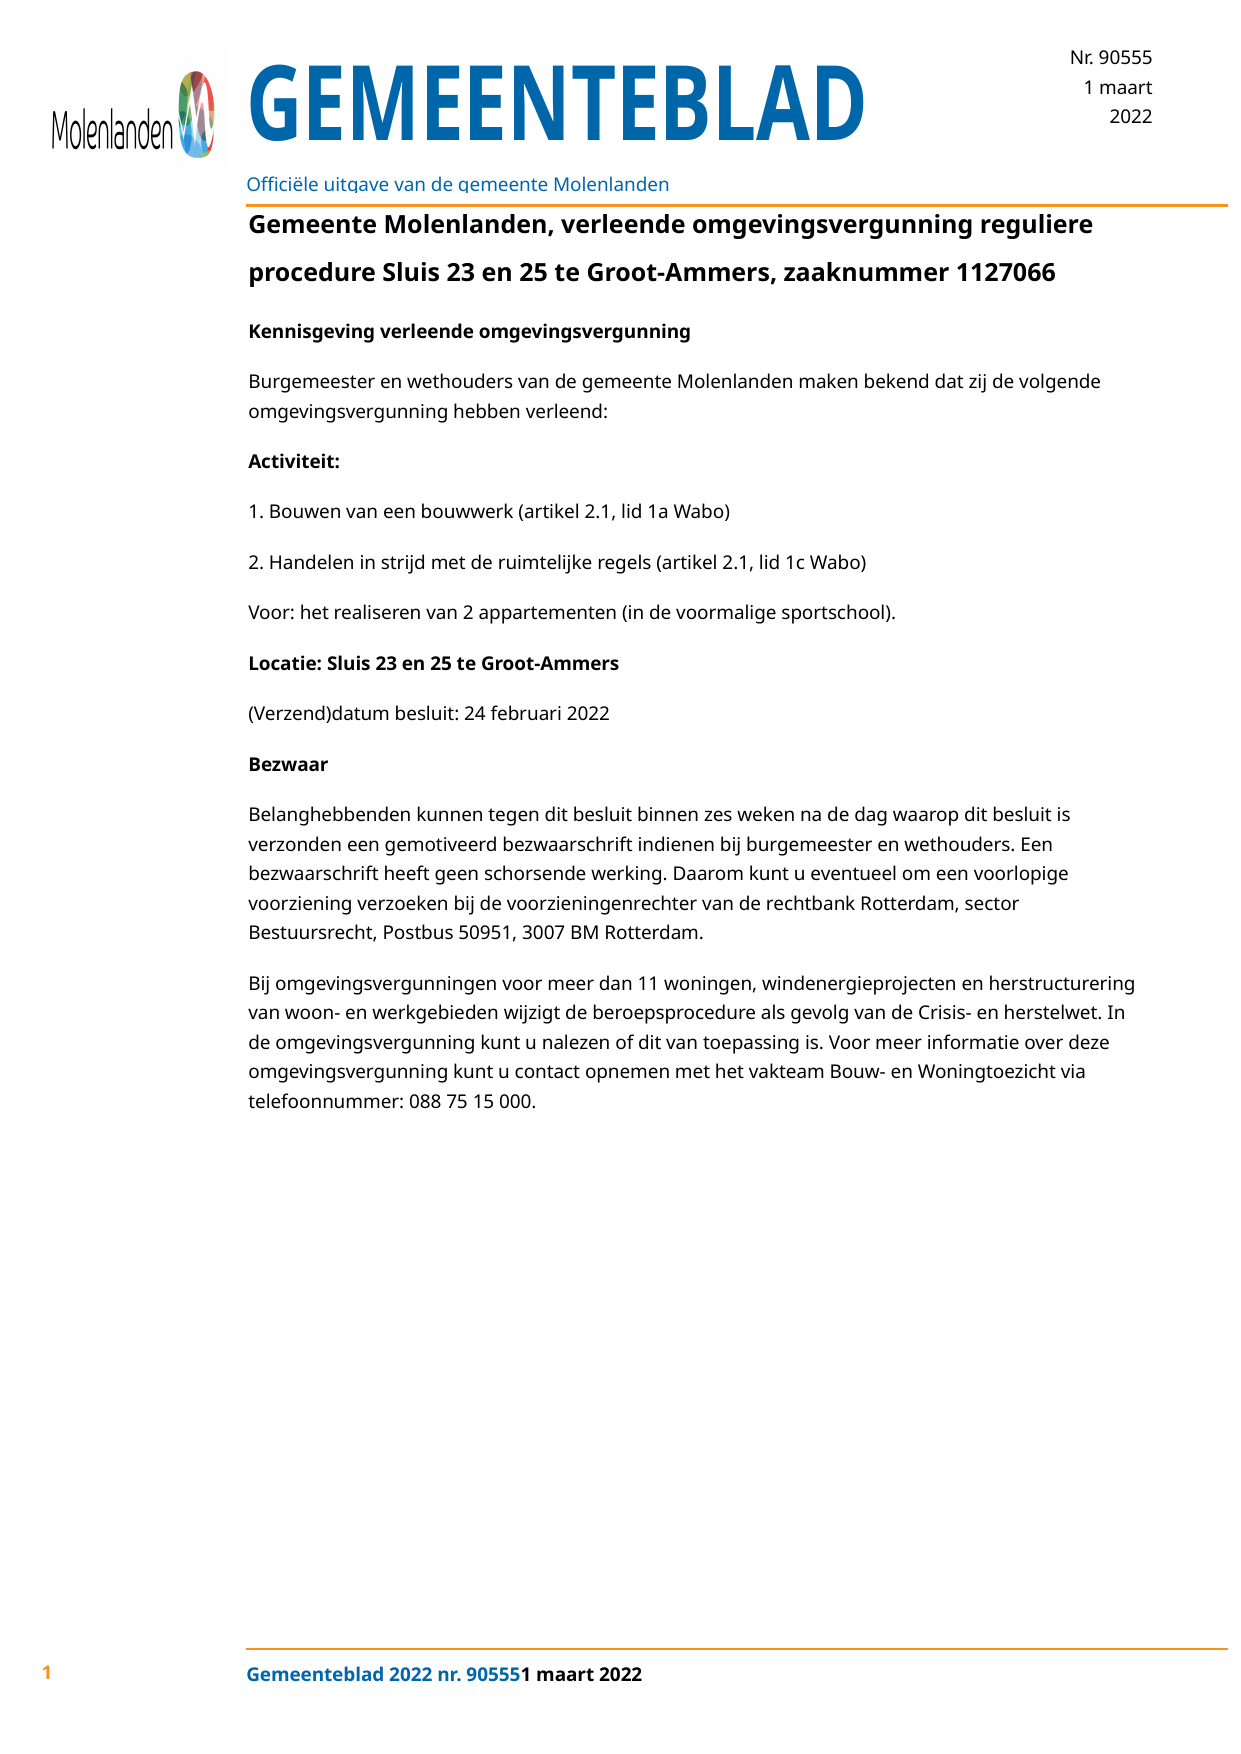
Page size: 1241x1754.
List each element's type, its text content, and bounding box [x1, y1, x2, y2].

text Activiteit: [248, 448, 1152, 474]
text 2. Handelen in strijd met de ruimtelijke regels (artikel 2.1, lid 1c Wabo) [248, 549, 1152, 575]
picture [41, 47, 231, 172]
text Voor: het realiseren van 2 appartementen (in de voormalige sportschool). [248, 599, 1152, 625]
text (Verzend)datum besluit: 24 februari 2022 [248, 700, 1152, 726]
text Belanghebbenden kunnen tegen dit besluit binnen zes weken na de dag waarop dit besluit is verzonden een gemotiveerd bezwaarschrift indienen bij burgemeester en wethouders. Een bezwaarschrift heeft geen schorsende werking. Daarom kunt u eventueel om een voorlopige voorziening verzoeken bij de voorzieningenrechter van de rechtbank Rotterdam, sector Bestuursrecht, Postbus 50951, 3007 BM Rotterdam. [248, 801, 1152, 945]
text 1. Bouwen van een bouwwerk (artikel 2.1, lid 1a Wabo) [248, 499, 1152, 524]
text Bezwaar [248, 751, 1152, 777]
text Locatie: Sluis 23 en 25 te Groot-Ammers [248, 650, 1152, 676]
text Bij omgevingsvergunningen voor meer dan 11 woningen, windenergieprojecten en herstructurering van woon- en werkgebieden wijzigt de beroepsprocedure als gevolg van de Crisis- en herstelwet. In de omgevingsvergunning kunt u nalezen of dit van toepassing is. Voor meer informatie over deze omgevingsvergunning kunt u contact opnemen met het vakteam Bouw- en Woningtoezicht via telefoonnummer: 088 75 15 000. [248, 970, 1152, 1114]
text Kennisgeving verleende omgevingsvergunning [248, 318, 1152, 344]
text Gemeente Molenlanden, verleende omgevingsvergunning reguliere procedure Sluis 23 en 25 te Groot-Ammers, zaaknummer 1127066 [248, 207, 1152, 288]
text Burgemeester en wethouders van de gemeente Molenlanden maken bekend dat zij de volgende omgevingsvergunning hebben verleend: [248, 368, 1152, 424]
